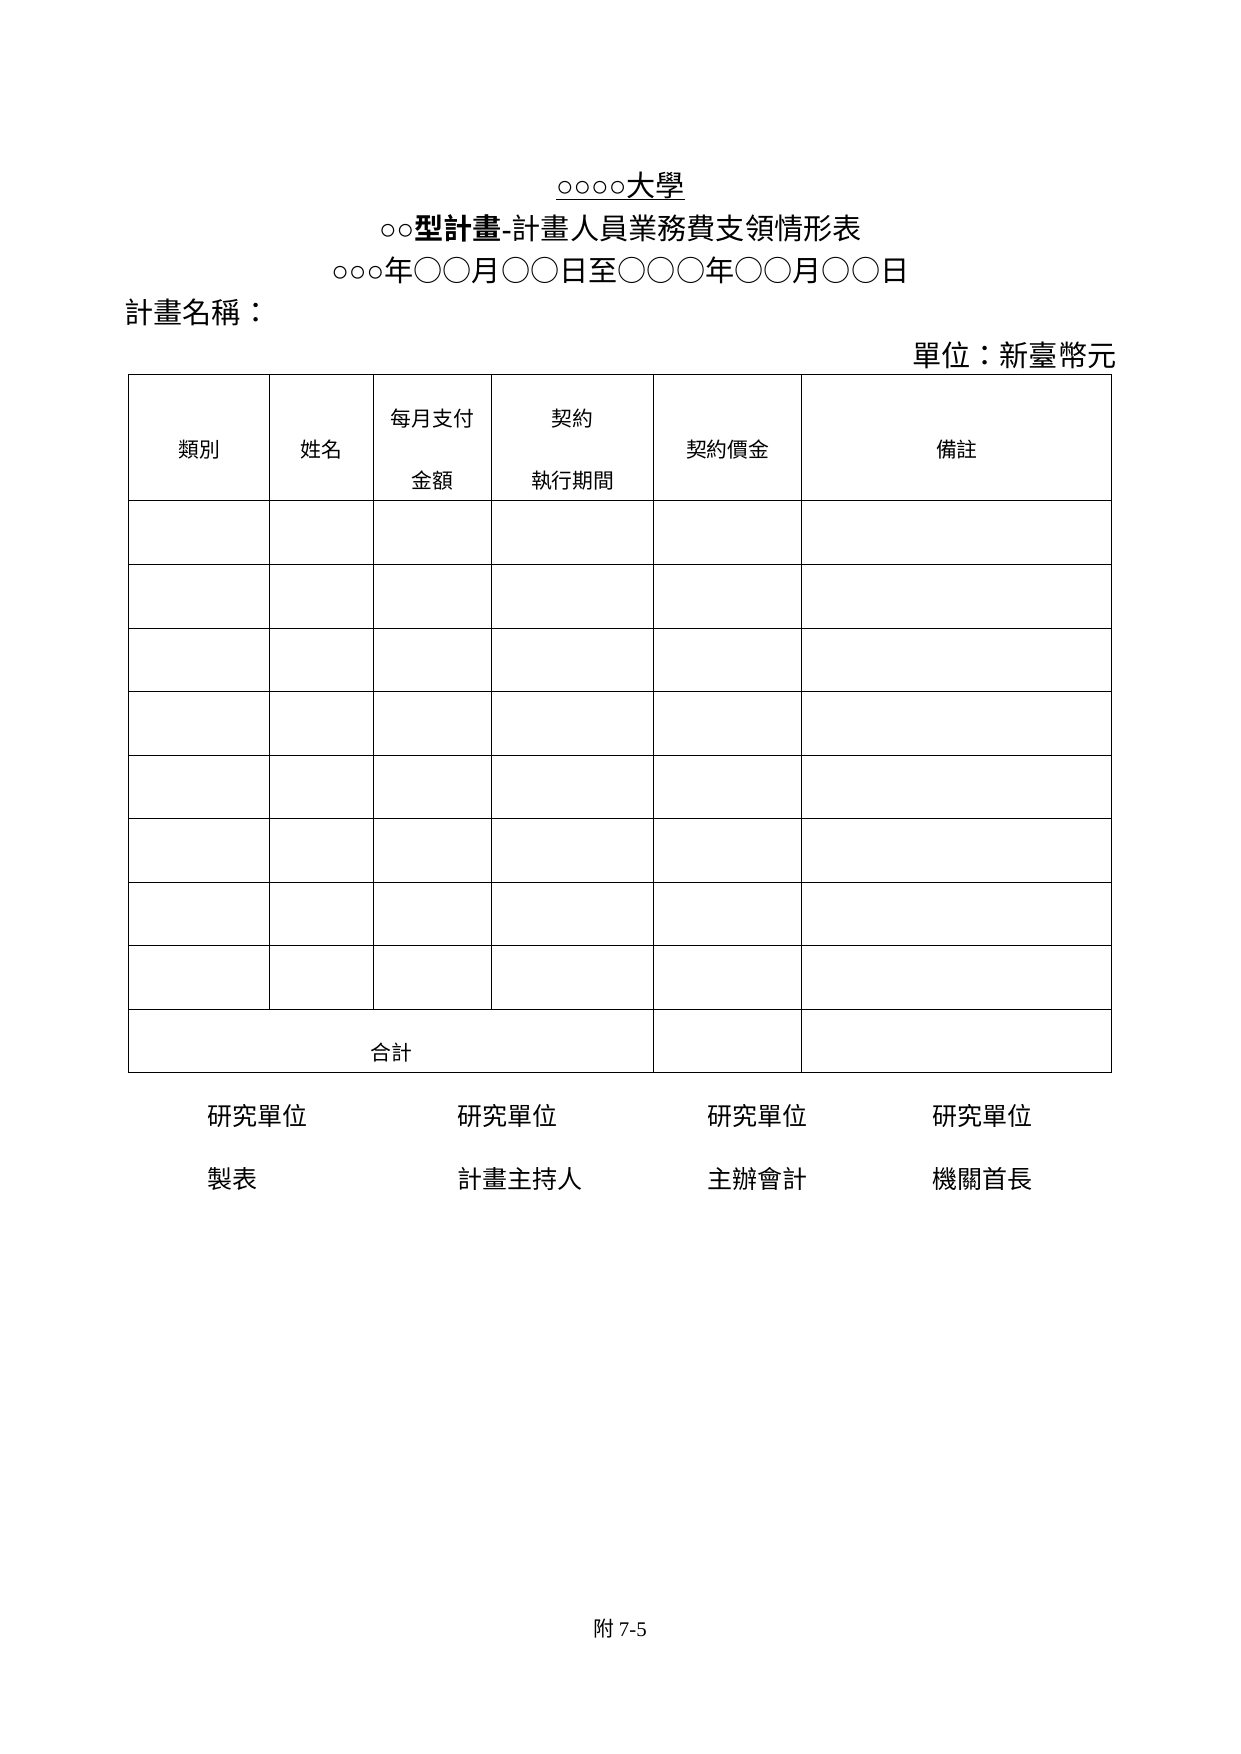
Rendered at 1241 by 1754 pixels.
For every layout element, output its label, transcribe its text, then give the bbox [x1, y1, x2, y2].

table_cell [492, 819, 653, 882]
text 計畫名稱： [124, 290, 1116, 332]
table_cell [129, 629, 269, 691]
table_cell [129, 565, 269, 627]
table_cell [129, 501, 269, 564]
table_cell [129, 692, 269, 754]
table_cell 合計 [129, 1010, 653, 1072]
table_cell [129, 946, 269, 1009]
table_cell [374, 946, 491, 1009]
table_cell [270, 629, 373, 691]
text ○○○年○○月○○日至○○○年○○月○○日 [124, 247, 1116, 290]
table_cell [802, 501, 1111, 564]
text 單位：新臺幣元 [124, 332, 1116, 374]
table_cell [270, 883, 373, 945]
table_cell [654, 1010, 801, 1072]
table_cell [654, 756, 801, 818]
table_cell [802, 629, 1111, 691]
table_cell [270, 756, 373, 818]
table_cell [492, 565, 653, 627]
text ○○型計畫-計畫人員業務費支領情形表 [124, 205, 1116, 247]
table_cell [374, 819, 491, 882]
table_cell [129, 819, 269, 882]
table_header 契約價金 [654, 375, 801, 500]
table_cell [374, 565, 491, 627]
table_cell [492, 883, 653, 945]
table_cell [802, 565, 1111, 627]
table_cell [270, 565, 373, 627]
table_header 每月支付金額 [374, 375, 491, 500]
table_cell [374, 629, 491, 691]
table_cell [492, 501, 653, 564]
table_cell [802, 692, 1111, 754]
text ○○○○大學 [124, 163, 1116, 205]
table_cell [654, 819, 801, 882]
table_cell [654, 565, 801, 627]
table_cell [129, 883, 269, 945]
table_cell [802, 1010, 1111, 1072]
table_header 契約 執行期間 [492, 375, 653, 500]
table_cell [270, 501, 373, 564]
table_cell [374, 756, 491, 818]
table_cell [654, 692, 801, 754]
table_cell [270, 692, 373, 754]
table_cell [374, 501, 491, 564]
table_cell [374, 883, 491, 945]
table_cell [129, 756, 269, 818]
table_cell [492, 692, 653, 754]
table_cell [654, 629, 801, 691]
text 研究單位 研究單位 研究單位 研究單位 [124, 1073, 1116, 1136]
table_cell [802, 756, 1111, 818]
table_cell [802, 946, 1111, 1009]
table_cell [374, 692, 491, 754]
text 製表 計畫主持人 主辦會計 機關首長 [124, 1136, 1116, 1198]
table_header 姓名 [270, 375, 373, 500]
table_cell [802, 883, 1111, 945]
table_cell [654, 501, 801, 564]
table_cell [492, 756, 653, 818]
table_cell [492, 629, 653, 691]
table_cell [270, 946, 373, 1009]
table_cell [654, 946, 801, 1009]
table_cell [802, 819, 1111, 882]
table_header 類別 [129, 375, 269, 500]
table_header 備註 [802, 375, 1111, 500]
table_cell [654, 883, 801, 945]
table_cell [270, 819, 373, 882]
table_cell [492, 946, 653, 1009]
